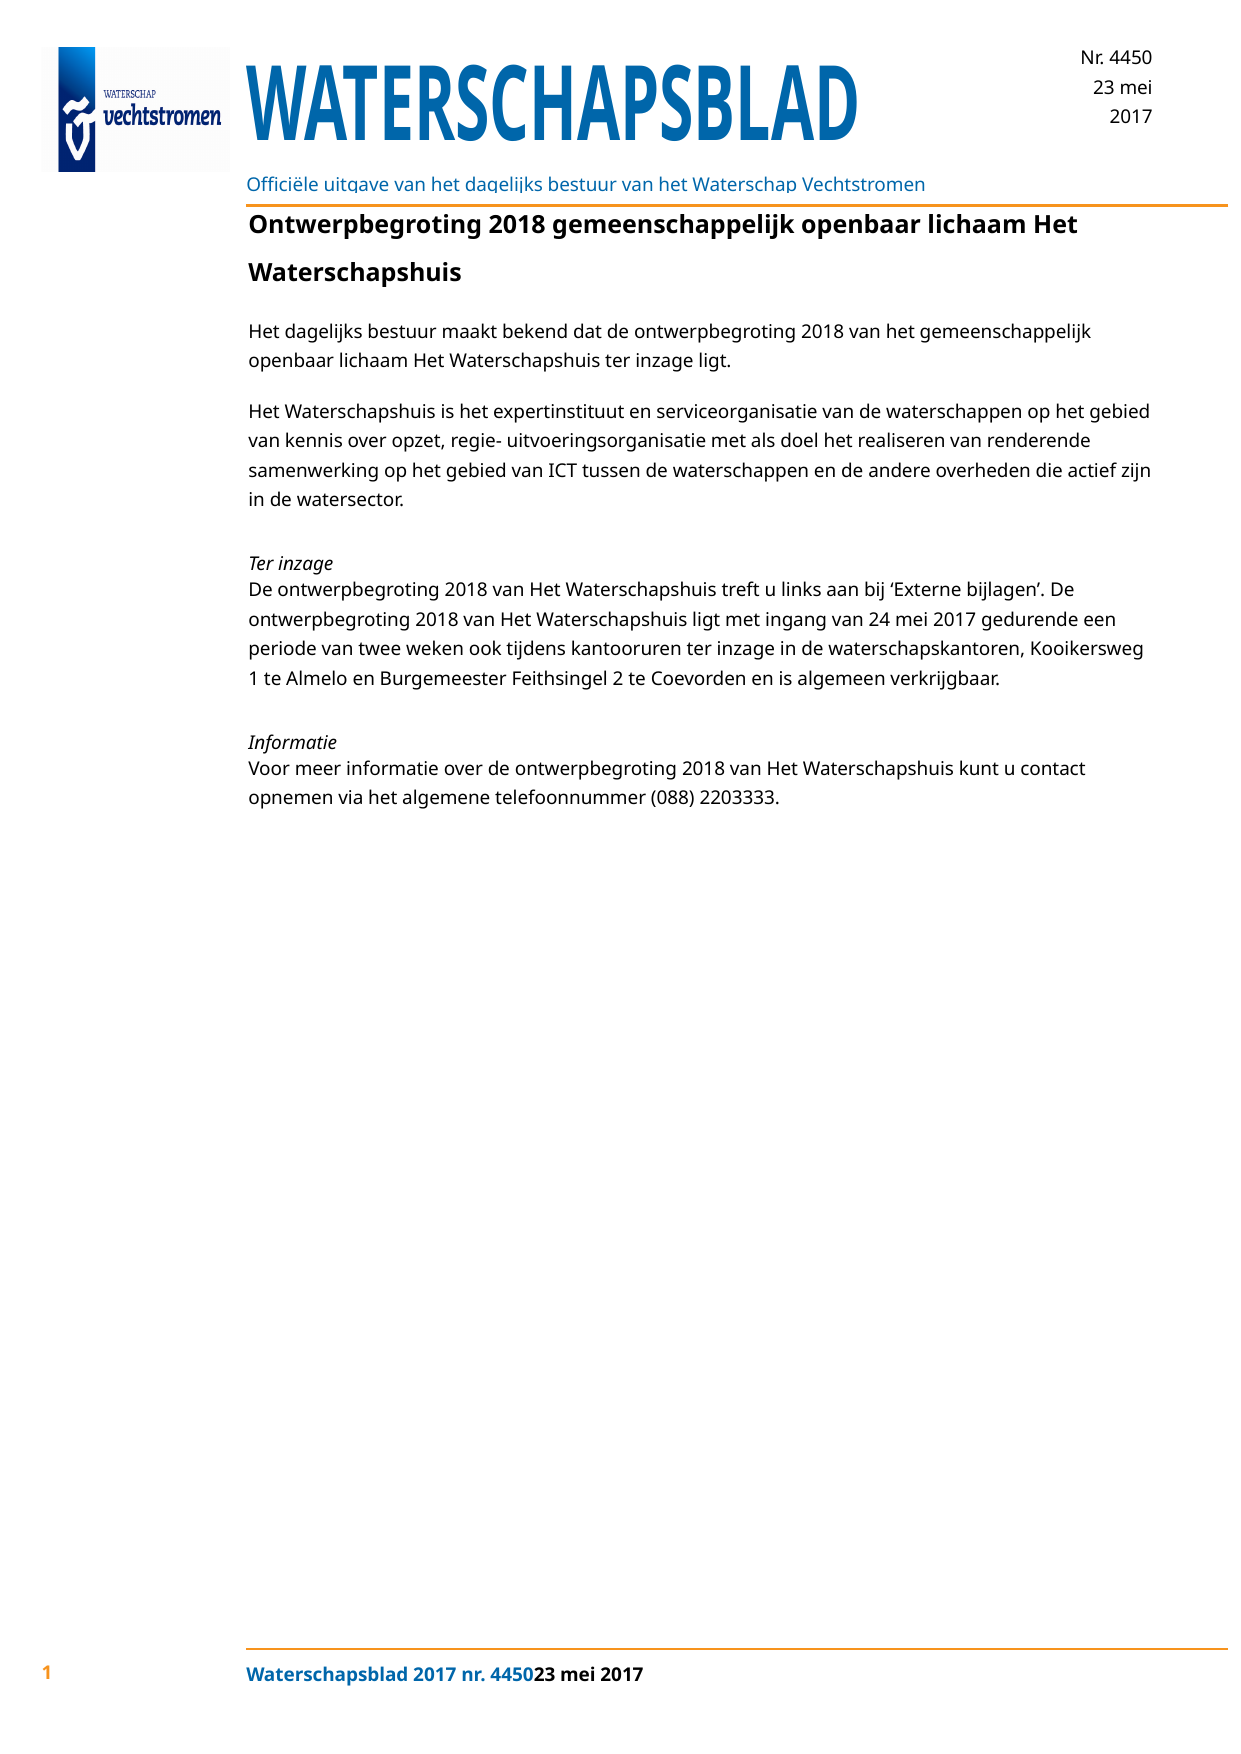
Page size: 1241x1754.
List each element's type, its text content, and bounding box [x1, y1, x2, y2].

text Het dagelijks bestuur maakt bekend dat de ontwerpbegroting 2018 van het gemeenschappelijk openbaar lichaam Het Waterschapshuis ter inzage ligt. [248, 318, 1152, 373]
text Het Waterschapshuis is het expertinstituut en serviceorganisatie van de waterschappen op het gebied van kennis over opzet, regie- uitvoeringsorganisatie met als doel het realiseren van renderende samenwerking op het gebied van ICT tussen de waterschappen en de andere overheden die actief zijn in de watersector. [248, 398, 1152, 512]
text Ter inzage [248, 551, 1152, 576]
text Voor meer informatie over de ontwerpbegroting 2018 van Het Waterschapshuis kunt u contact opnemen via het algemene telefoonnummer (088) 2203333. [248, 755, 1152, 810]
text De ontwerpbegroting 2018 van Het Waterschapshuis treft u links aan bij ‘Externe bijlagen’. De ontwerpbegroting 2018 van Het Waterschapshuis ligt met ingang van 24 mei 2017 gedurende een periode van twee weken ook tijdens kantooruren ter inzage in de waterschapskantoren, Kooikersweg 1 te Almelo en Burgemeester Feithsingel 2 te Coevorden en is algemeen verkrijgbaar. [248, 576, 1152, 691]
text Ontwerpbegroting 2018 gemeenschappelijk openbaar lichaam Het Waterschapshuis [248, 207, 1152, 288]
text Informatie [248, 729, 1152, 755]
picture [41, 47, 231, 172]
